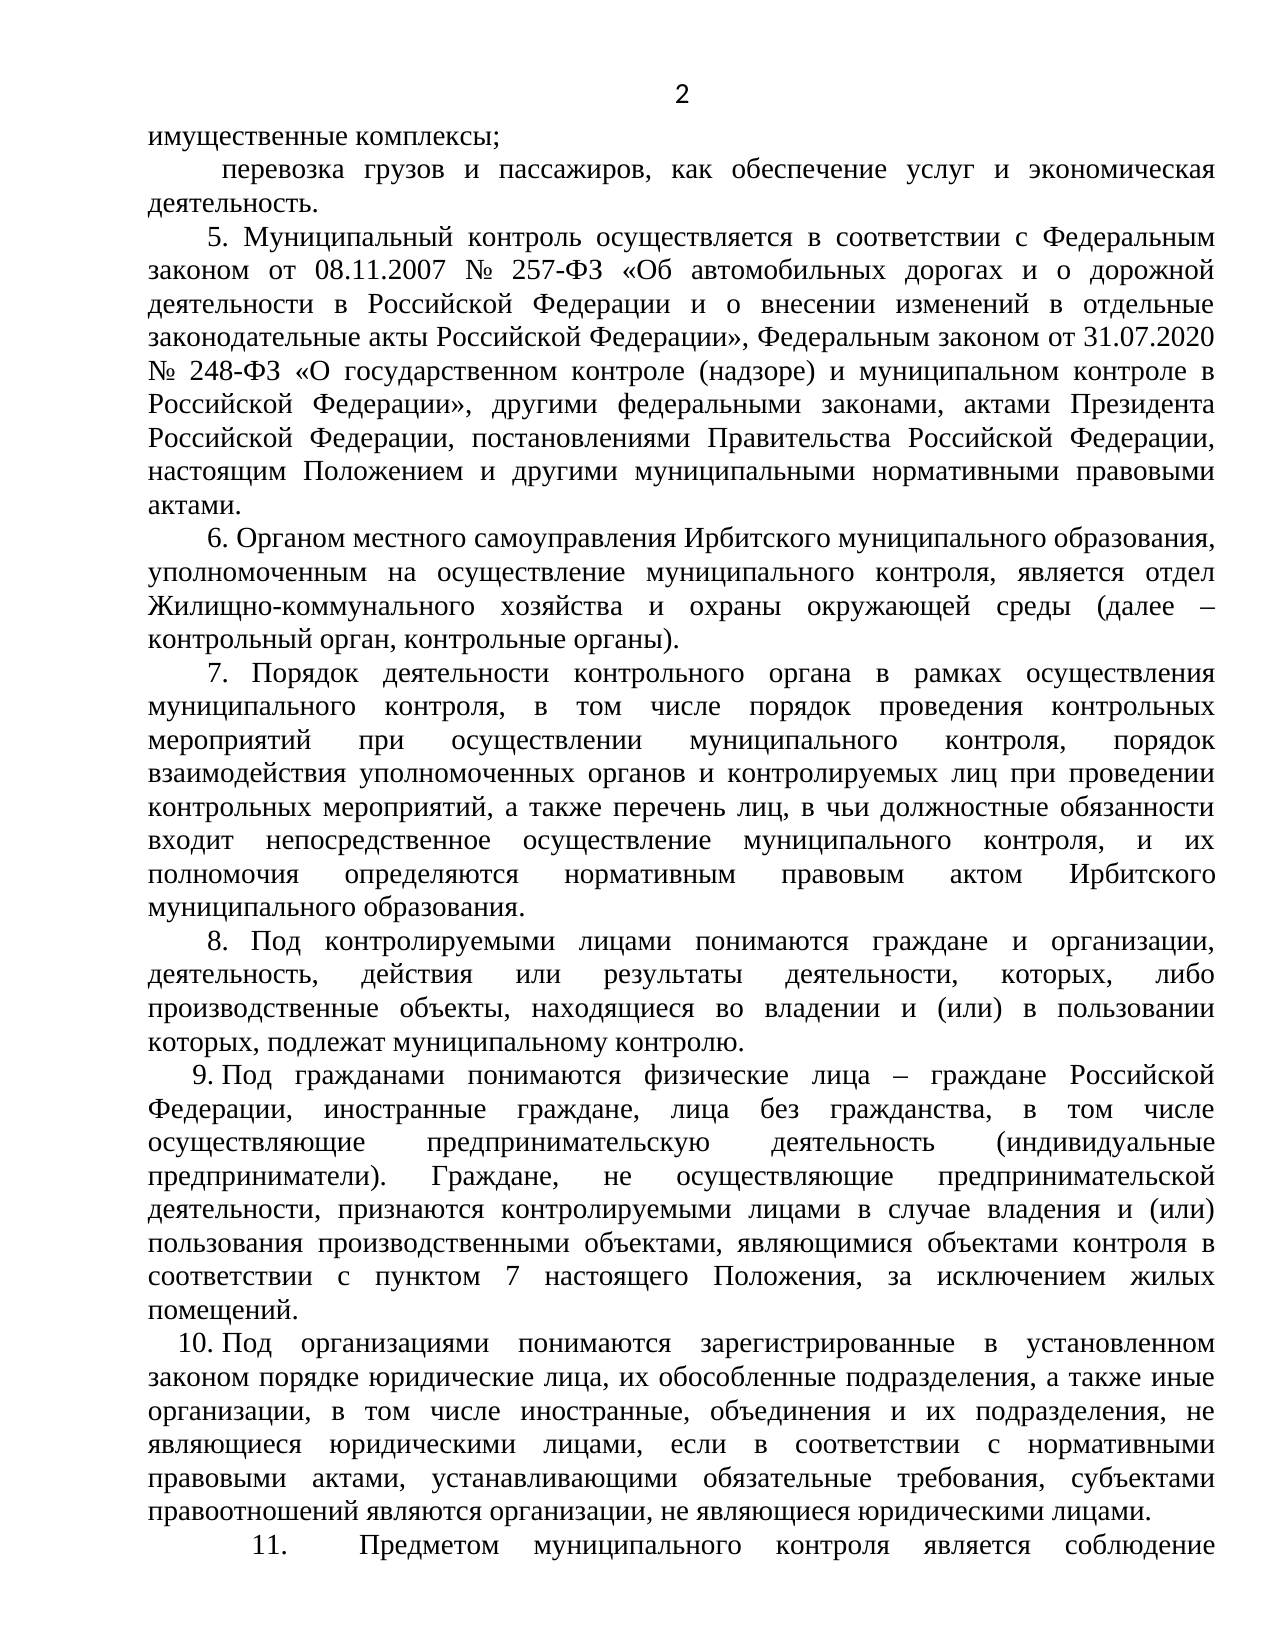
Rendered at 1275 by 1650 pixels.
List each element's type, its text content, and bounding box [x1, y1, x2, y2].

text 7. Порядок деятельности контрольного органа в рамках осуществления муниципального контроля, в том числе порядок проведения контрольных мероприятий при осуществлении муниципального контроля, порядок взаимодействия уполномоченных органов и контролируемых лиц при проведении контрольных мероприятий, а также перечень лиц, в чьи должностные обязанности входит непосредственное осуществление муниципального контроля, и их полномочия определяются нормативным правовым актом Ирбитского муниципального образования. [148, 655, 1216, 923]
text 5. Муниципальный контроль осуществляется в соответствии с Федеральным законом от 08.11.2007 № 257-ФЗ «Об автомобильных дорогах и о дорожной деятельности в Российской Федерации и о внесении изменений в отдельные законодательные акты Российской Федерации», Федеральным законом от 31.07.2020 № 248-ФЗ «О государственном контроле (надзоре) и муниципальном контроле в Российской Федерации», другими федеральными законами, актами Президента Российской Федерации, постановлениями Правительства Российской Федерации, настоящим Положением и другими муниципальными нормативными правовыми актами. [148, 219, 1216, 521]
list Предметом муниципального контроля является соблюдение [251, 1527, 1216, 1560]
text имущественные комплексы; [148, 118, 1216, 152]
text 8. Под контролируемыми лицами понимаются граждане и организации, деятельность, действия или результаты деятельности, которых, либо производственные объекты, находящиеся во владении и (или) в пользовании которых, подлежат муниципальному контролю. [148, 923, 1216, 1057]
list Под организациями понимаются зарегистрированные в установленном законом порядке юридические лица, их обособленные подразделения, а также иные организации, в том числе иностранные, объединения и их подразделения, не являющиеся юридическими лицами, если в соответствии с нормативными правовыми актами, устанавливающими обязательные требования, субъектами правоотношений являются организации, не являющиеся юридическими лицами. [148, 1326, 1216, 1527]
text перевозка грузов и пассажиров, как обеспечение услуг и экономическая деятельность. [148, 152, 1216, 219]
list Под гражданами понимаются физические лица – граждане Российской Федерации, иностранные граждане, лица без гражданства, в том числе осуществляющие предпринимательскую деятельность (индивидуальные предприниматели). Граждане, не осуществляющие предпринимательской деятельности, признаются контролируемыми лицами в случае владения и (или) пользования производственными объектами, являющимися объектами контроля в соответствии с пунктом 7 настоящего Положения, за исключением жилых помещений. [148, 1057, 1216, 1326]
text 6. Органом местного самоуправления Ирбитского муниципального образования, уполномоченным на осуществление муниципального контроля, является отдел Жилищно-коммунального хозяйства и охраны окружающей среды (далее – контрольный орган, контрольные органы). [148, 521, 1216, 655]
